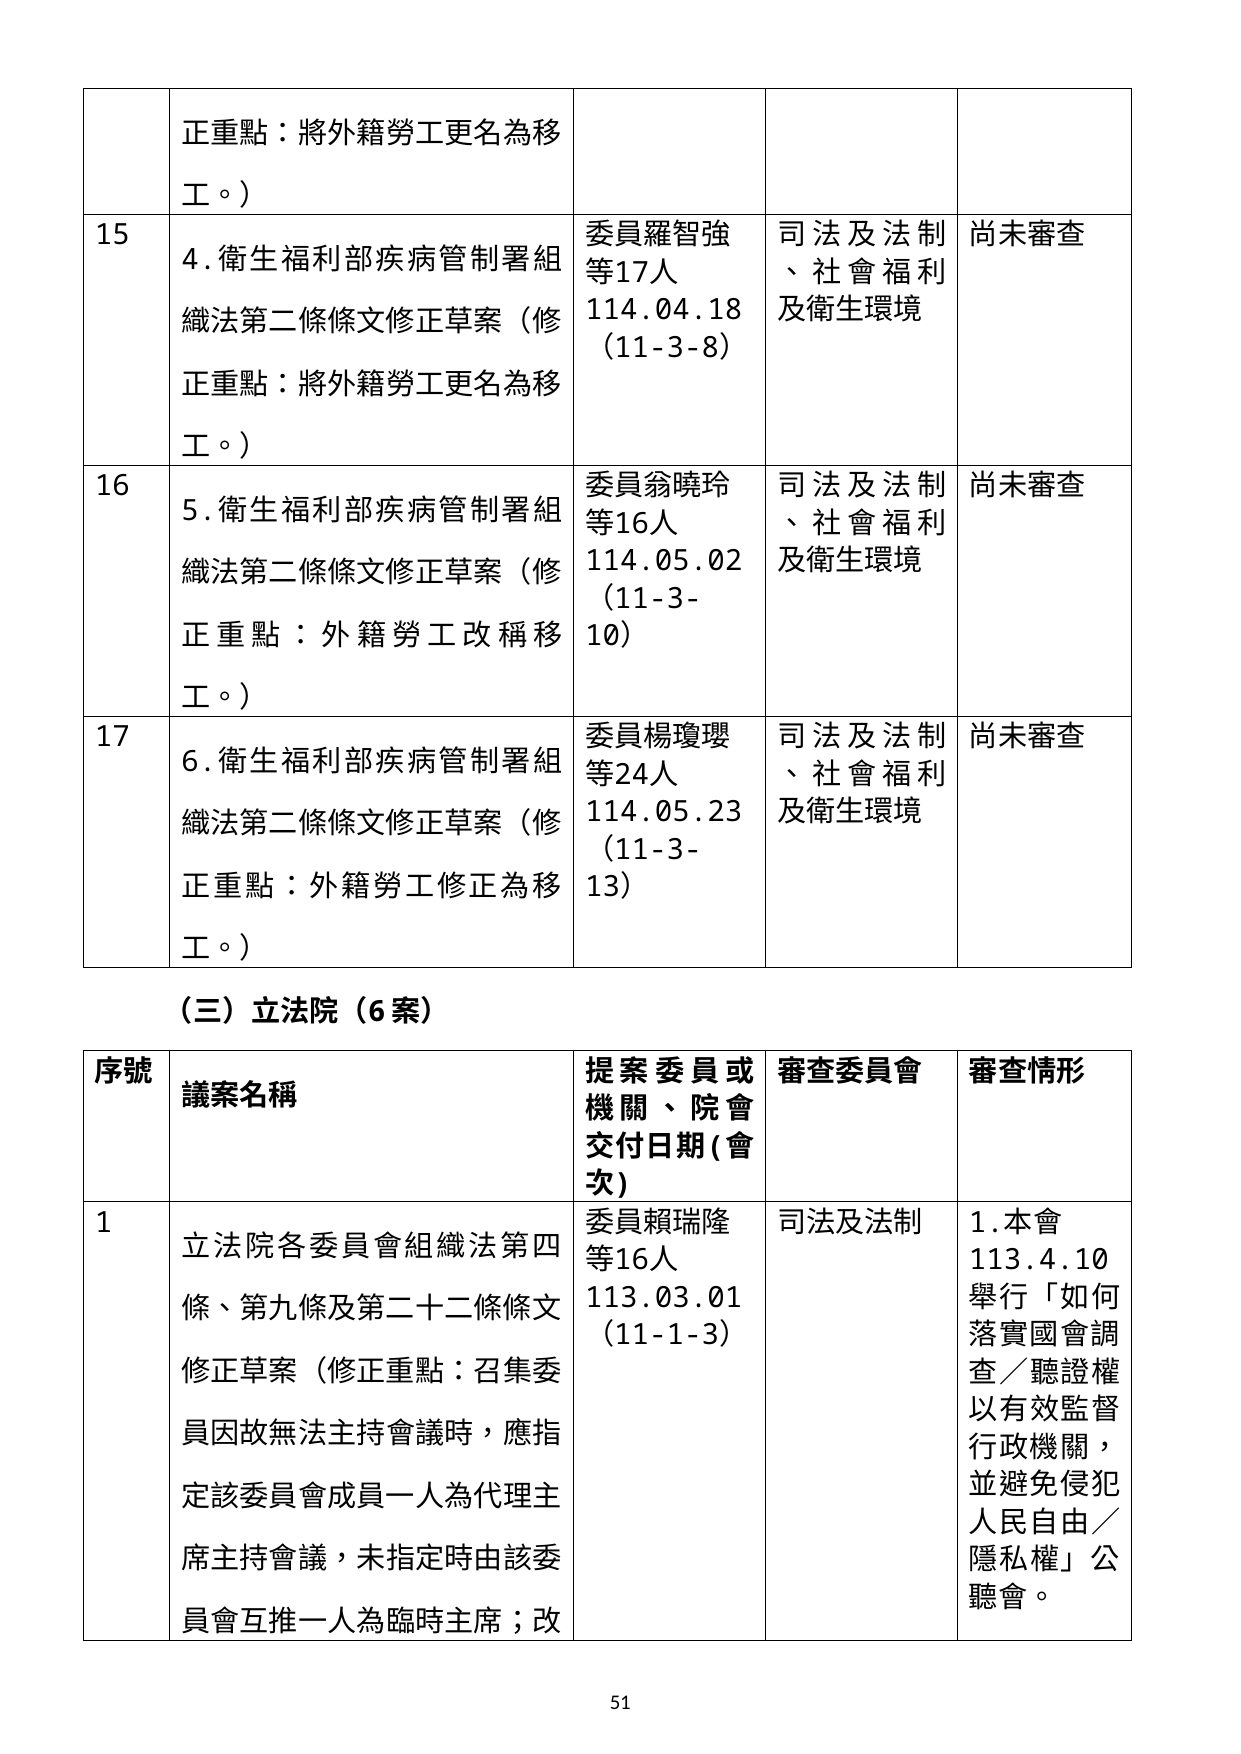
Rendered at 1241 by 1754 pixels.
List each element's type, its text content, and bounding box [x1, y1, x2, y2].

table_cell 15 [84, 215, 169, 465]
table_cell 委員賴瑞隆 等16人 113.03.01 （11-1-3） [574, 1202, 765, 1639]
table_cell 委員楊瓊瓔 等24人 114.05.23 （11-3-13） [574, 717, 765, 967]
table_cell 4.衛生福利部疾病管制署組織法第二條條文修正草案（修正重點：將外籍勞工更名為移工。） [170, 215, 573, 465]
table_cell 正重點：將外籍勞工更名為移工。） [170, 89, 573, 214]
table_cell [84, 89, 169, 214]
table_header 序號 [84, 1051, 169, 1201]
table_header 審查委員會 [766, 1051, 957, 1201]
table_cell 5.衛生福利部疾病管制署組織法第二條條文修正草案（修正重點：外籍勞工改稱移工。） [170, 466, 573, 716]
table_header 提案委員或機關、院會交付日期(會次) [574, 1051, 765, 1201]
table_cell 1 [84, 1202, 169, 1639]
table_cell 尚未審查 [958, 466, 1131, 716]
table_cell 6.衛生福利部疾病管制署組織法第二條條文修正草案（修正重點：外籍勞工修正為移工。） [170, 717, 573, 967]
table_cell [766, 89, 957, 214]
table_cell 尚未審查 [958, 717, 1131, 967]
table_cell 司法及法制、社會福利及衛生環境 [766, 215, 957, 465]
table_cell 16 [84, 466, 169, 716]
table_header 審查情形 [958, 1051, 1131, 1201]
table_cell [958, 89, 1131, 214]
table_cell 1.本會 113.4.10舉行「如何落實國會調查／聽證權以有效監督行政機關，並避免侵犯人民自由／隱私權」公聽會。 [958, 1202, 1131, 1639]
table_cell [574, 89, 765, 214]
table_cell 委員羅智強 等17人 114.04.18 （11-3-8） [574, 215, 765, 465]
table_cell 委員翁曉玲 等16人 114.05.02 （11-3-10） [574, 466, 765, 716]
table_cell 17 [84, 717, 169, 967]
table_cell 立法院各委員會組織法第四條、第九條及第二十二條條文修正草案（修正重點：召集委員因故無法主持會議時，應指定該委員會成員一人為代理主席主持會議，未指定時由該委員會互推一人為臨時主席；改 [170, 1202, 573, 1639]
table_header 議案名稱 [170, 1051, 573, 1201]
table_cell 司法及法制、社會福利及衛生環境 [766, 466, 957, 716]
table_cell 司法及法制、社會福利及衛生環境 [766, 717, 957, 967]
table_cell 司法及法制 [766, 1202, 957, 1639]
subtitle （三）立法院（6案） [164, 988, 1165, 1030]
table_cell 尚未審查 [958, 215, 1131, 465]
